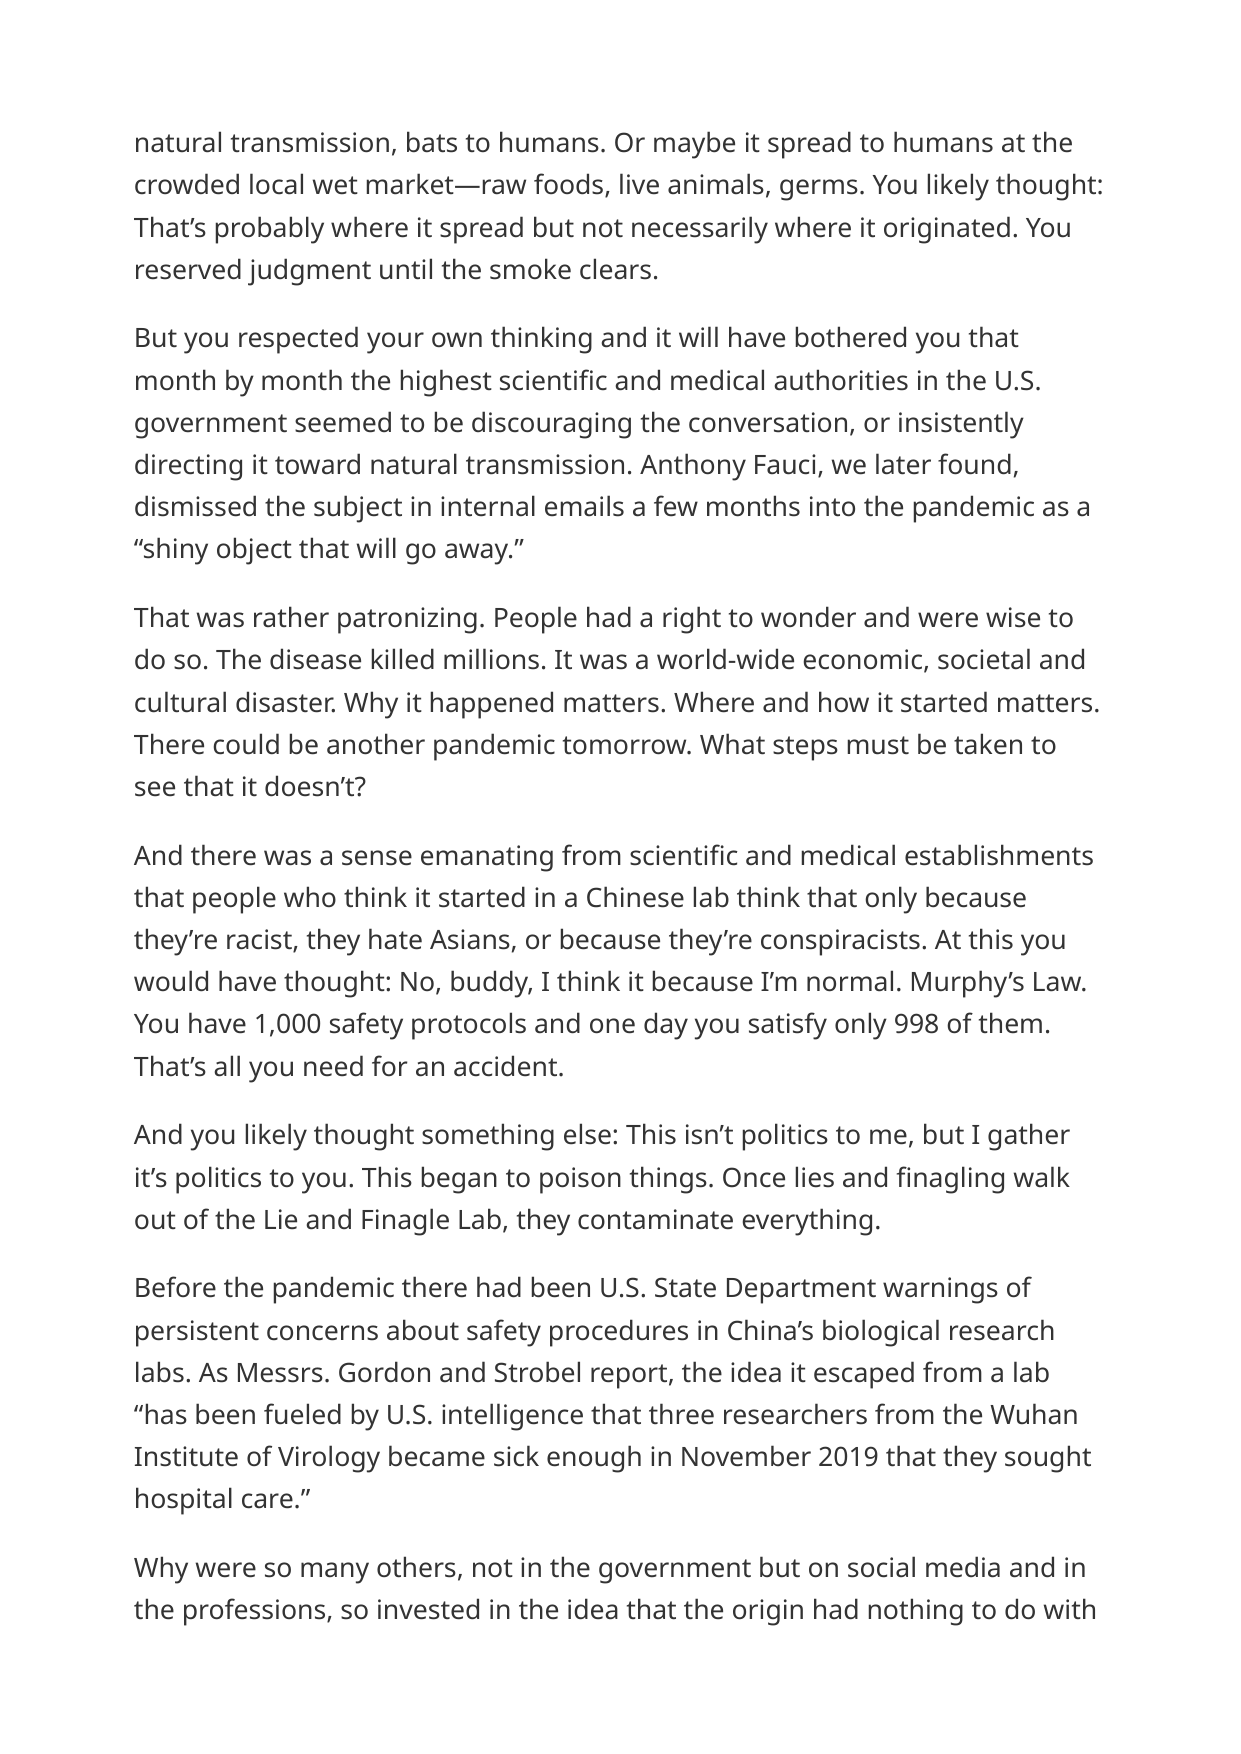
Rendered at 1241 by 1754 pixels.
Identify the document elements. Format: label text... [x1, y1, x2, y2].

text That was rather patronizing. People had a right to wonder and were wise to do so. The disease killed millions. It was a world-wide economic, societal and cultural disaster. Why it happened matters. Where and how it started matters. There could be another pandemic tomorrow. What steps must be taken to see that it doesn’t? [134, 593, 1106, 804]
text And you likely thought something else: This isn’t politics to me, but I gather it’s politics to you. This began to poison things. Once lies and finagling walk out of the Lie and Finagle Lab, they contaminate everything. [134, 1110, 1106, 1237]
text natural transmission, bats to humans. Or maybe it spread to humans at the crowded local wet market—raw foods, live animals, germs. You likely thought: That’s probably where it spread but not necessarily where it originated. You reserved judgment until the smoke clears. [134, 118, 1106, 287]
text Before the pandemic there had been U.S. State Department warnings of persistent concerns about safety procedures in China’s biological research labs. As Messrs. Gordon and Strobel report, the idea it escaped from a lab “has been fueled by U.S. intelligence that three researchers from the Wuhan Institute of Virology became sick enough in November 2019 that they sought hospital care.” [134, 1263, 1106, 1517]
text But you respected your own thinking and it will have bothered you that month by month the highest scientific and medical authorities in the U.S. government seemed to be discouraging the conversation, or insistently directing it toward natural transmission. Anthony Fauci, we later found, dismissed the subject in internal emails a few months into the pandemic as a “shiny object that will go away.” [134, 313, 1106, 567]
text Why were so many others, not in the government but on social media and in the professions, so invested in the idea that the origin had nothing to do with [134, 1543, 1106, 1627]
text And there was a sense emanating from scientific and medical establishments that people who think it started in a Chinese lab think that only because they’re racist, they hate Asians, or because they’re conspiracists. At this you would have thought: No, buddy, I think it because I’m normal. Murphy’s Law. You have 1,000 safety protocols and one day you satisfy only 998 of them. That’s all you need for an accident. [134, 831, 1106, 1084]
